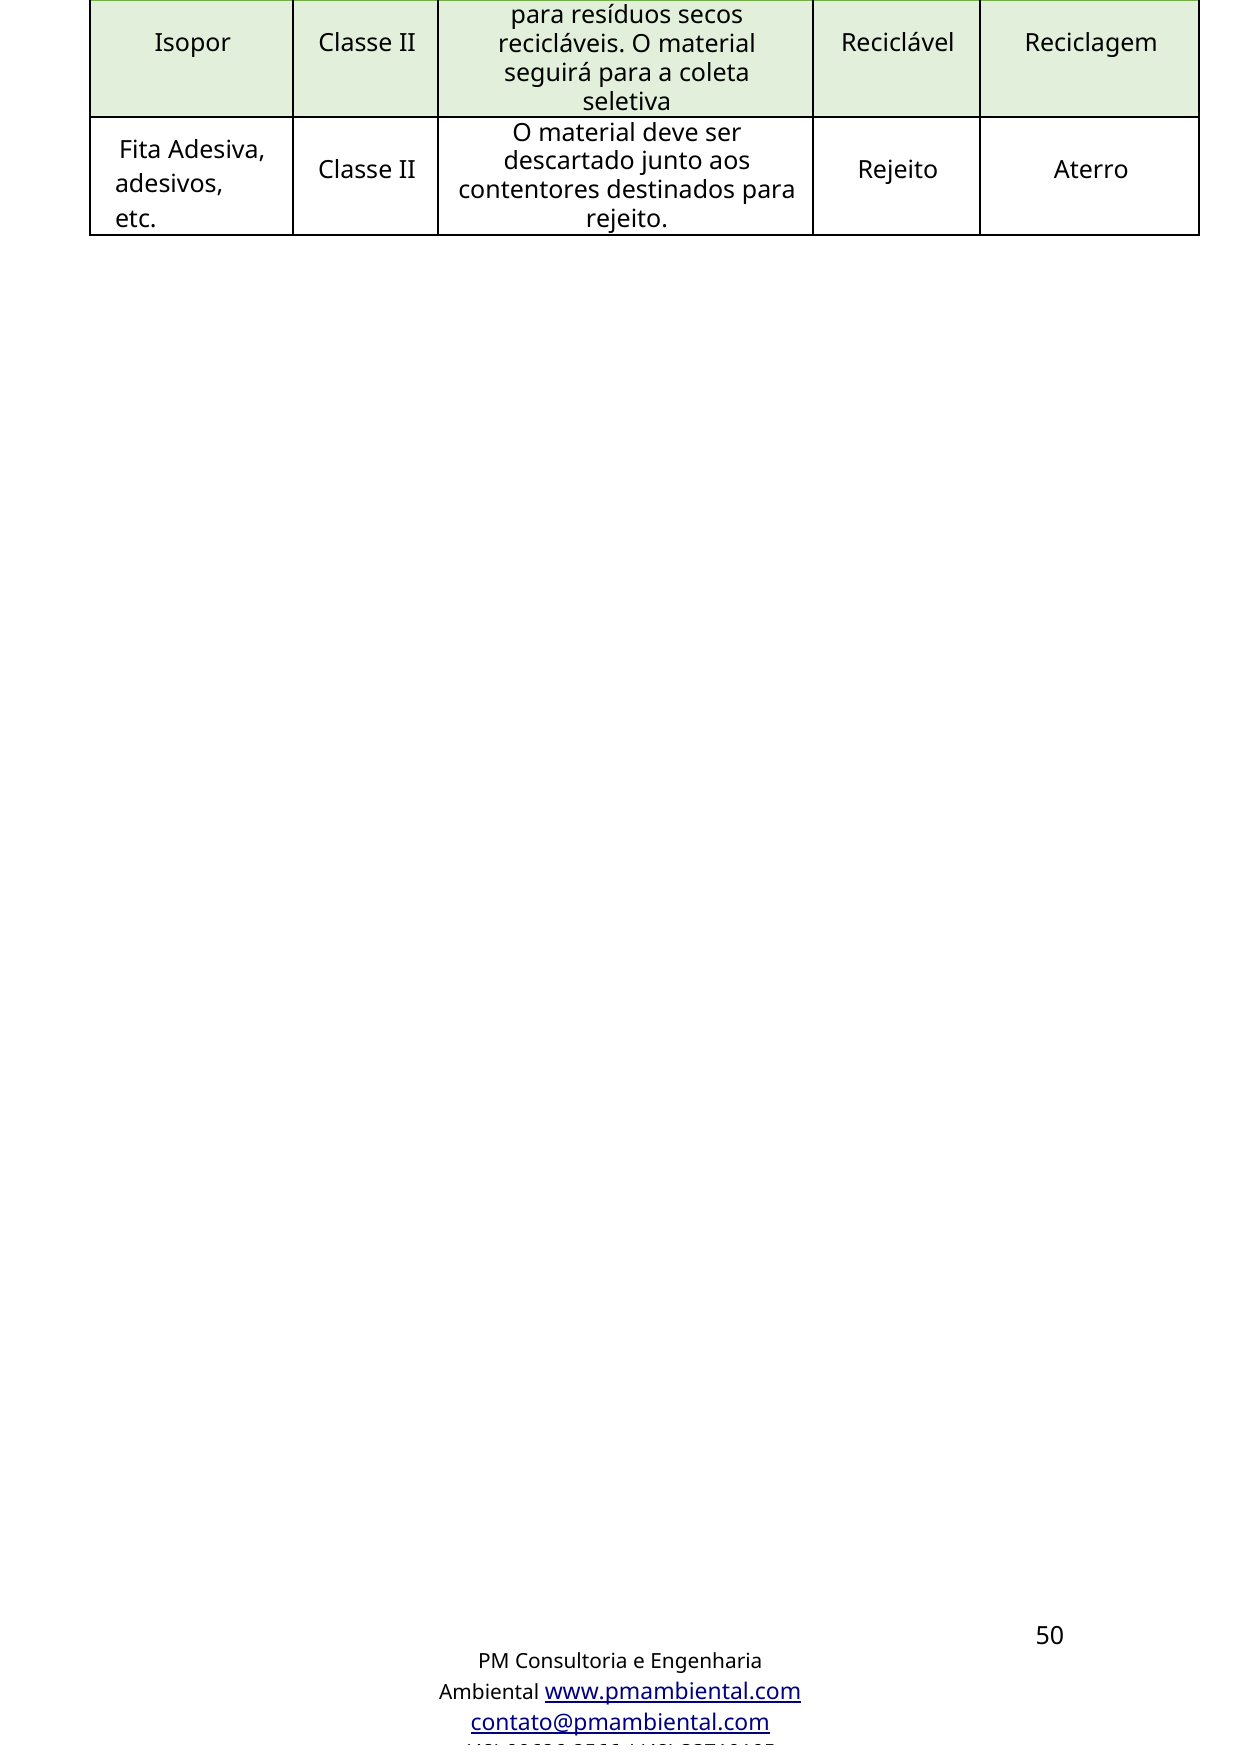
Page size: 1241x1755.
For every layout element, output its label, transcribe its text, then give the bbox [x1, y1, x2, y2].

table_cell Fita Adesiva, adesivos, etc. [91, 118, 292, 234]
table_cell Isopor [91, 1, 292, 116]
table_cell Reciclável [814, 1, 979, 116]
table_cell Reciclagem [981, 1, 1198, 116]
table_cell Rejeito [814, 118, 979, 234]
table_cell O material deve ser descartado junto aos contentores destinados para rejeito. [439, 118, 812, 234]
table_cell Classe II [294, 1, 437, 116]
table_cell Aterro [981, 118, 1198, 234]
table_cell para resíduos secos recicláveis. O material seguirá para a coleta seletiva [439, 1, 812, 116]
table_cell Classe II [294, 118, 437, 234]
